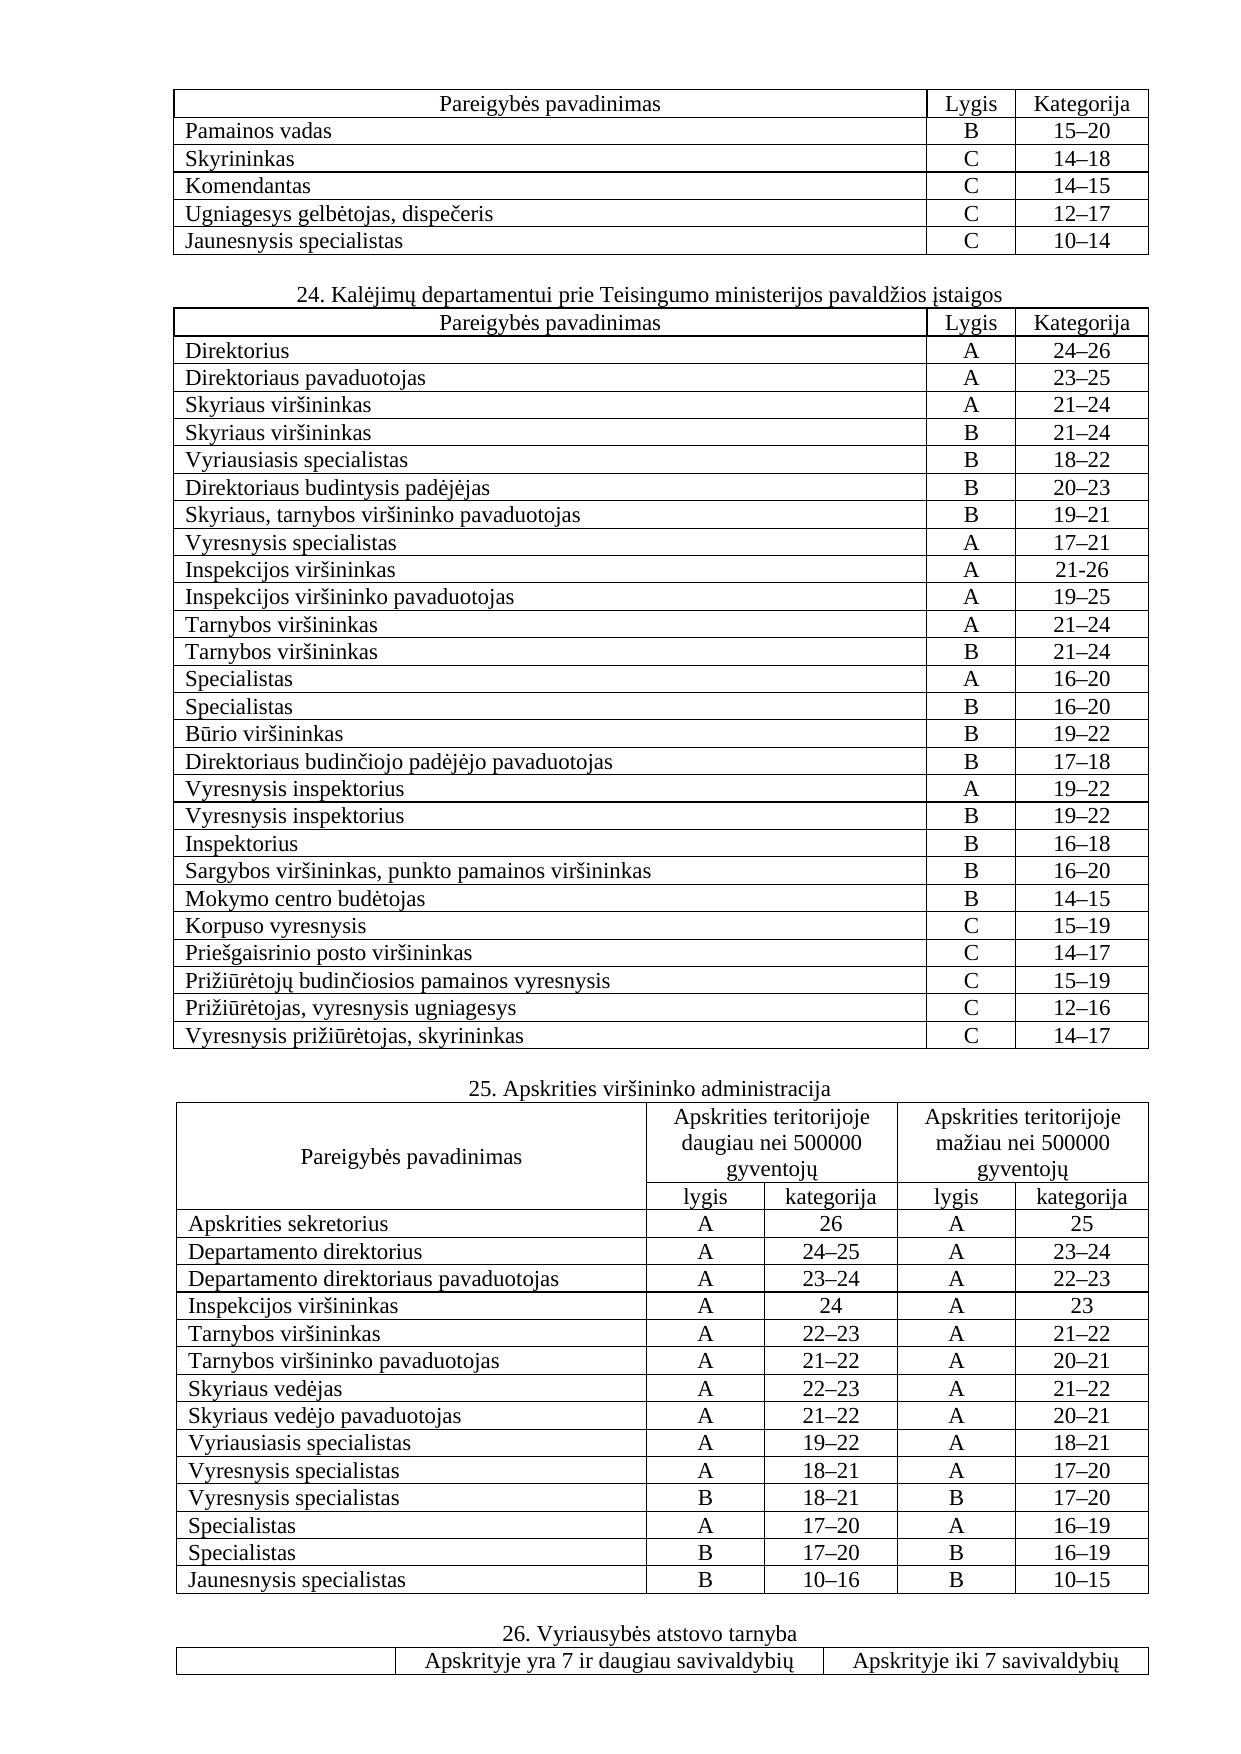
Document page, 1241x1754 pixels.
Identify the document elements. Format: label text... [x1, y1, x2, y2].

table_cell B [927, 638, 1015, 664]
table_cell A [647, 1430, 764, 1456]
table_cell 19–21 [1016, 501, 1148, 527]
table_cell Specialistas [177, 1512, 646, 1538]
table_header Pareigybės pavadinimas [175, 309, 926, 335]
table_cell A [647, 1210, 764, 1237]
table_cell B [927, 446, 1015, 473]
table_cell 16–20 [1016, 693, 1148, 719]
table_cell C [927, 173, 1015, 199]
table_cell Inspekcijos viršininko pavaduotojas [174, 583, 926, 610]
table_cell 24 [765, 1293, 897, 1319]
table_cell B [898, 1484, 1015, 1511]
table_cell B [647, 1539, 764, 1565]
table_header Lygis [928, 90, 1015, 117]
table_cell Skyrininkas [174, 145, 926, 171]
table_cell 12–17 [1016, 200, 1148, 226]
table_cell C [927, 912, 1015, 938]
table_cell Specialistas [177, 1539, 646, 1565]
table_cell 15–20 [1016, 118, 1148, 144]
table_cell A [927, 583, 1015, 610]
table_cell B [927, 118, 1015, 144]
table_cell A [927, 775, 1015, 801]
table_cell 23–25 [1016, 364, 1148, 391]
table_cell lygis [898, 1183, 1015, 1209]
table_cell 16–20 [1016, 666, 1148, 692]
table_cell 22–23 [1016, 1265, 1148, 1291]
table_cell A [927, 611, 1015, 637]
table_cell 16–18 [1016, 830, 1148, 856]
table_cell 26 [765, 1210, 897, 1237]
table_cell C [927, 1022, 1015, 1048]
table_header [177, 1648, 395, 1674]
table_cell 22–23 [765, 1320, 897, 1346]
table_cell Departamento direktoriaus pavaduotojas [177, 1265, 646, 1291]
table_cell 19–22 [1016, 775, 1148, 801]
table_cell 17–20 [1016, 1484, 1148, 1511]
table_cell B [927, 501, 1015, 527]
table_cell Departamento direktorius [177, 1238, 646, 1264]
table_cell 14–17 [1016, 1022, 1148, 1048]
table_cell Inspekcijos viršininkas [177, 1293, 646, 1319]
table_cell Skyriaus vedėjo pavaduotojas [177, 1402, 646, 1428]
table_cell 17–20 [765, 1539, 897, 1565]
table_cell Vyresnysis specialistas [177, 1457, 646, 1483]
table_cell kategorija [765, 1183, 897, 1209]
table_cell A [927, 392, 1015, 418]
table_cell 19–22 [1016, 803, 1148, 829]
table_cell kategorija [1016, 1183, 1148, 1209]
table_cell A [898, 1430, 1015, 1456]
table_cell A [898, 1347, 1015, 1374]
table_cell 18–21 [765, 1457, 897, 1483]
table_header Apskrityje iki 7 savivaldybių [824, 1648, 1148, 1674]
table_cell 24–25 [765, 1238, 897, 1264]
table_cell Tarnybos viršininkas [177, 1320, 646, 1346]
table_cell 10–14 [1016, 227, 1148, 253]
table_cell A [647, 1238, 764, 1264]
table_cell 17–20 [1016, 1457, 1148, 1483]
table_cell 16–20 [1016, 857, 1148, 884]
table_cell 20–21 [1016, 1347, 1148, 1374]
table_cell A [647, 1347, 764, 1374]
table_cell Vyriausiasis specialistas [174, 446, 926, 473]
table_cell Prižiūrėtojų budinčiosios pamainos vyresnysis [174, 967, 926, 993]
table_cell A [647, 1402, 764, 1428]
table_cell Prižiūrėtojas, vyresnysis ugniagesys [174, 994, 926, 1021]
table_cell 22–23 [765, 1375, 897, 1401]
table_cell C [927, 200, 1015, 226]
table_cell lygis [647, 1183, 764, 1209]
table_cell B [647, 1566, 764, 1593]
table_cell A [898, 1402, 1015, 1428]
table_cell 14–15 [1016, 173, 1148, 199]
table_header Apskrities teritorijoje daugiau nei 500000 gyventojų [647, 1103, 897, 1182]
table_cell A [927, 666, 1015, 692]
table_cell A [927, 337, 1015, 363]
table_cell 15–19 [1016, 912, 1148, 938]
table_cell A [898, 1238, 1015, 1264]
table_cell Direktoriaus pavaduotojas [174, 364, 926, 391]
table_cell Ugniagesys gelbėtojas, dispečeris [174, 200, 926, 226]
table_cell 21–24 [1016, 419, 1148, 445]
table_cell B [927, 748, 1015, 774]
table_cell C [927, 940, 1015, 966]
table_cell Vyresnysis specialistas [177, 1484, 646, 1511]
table_cell A [927, 529, 1015, 555]
table_cell A [898, 1375, 1015, 1401]
table_cell 16–19 [1016, 1539, 1148, 1565]
table_cell Komendantas [174, 173, 926, 199]
table_cell Korpuso vyresnysis [174, 912, 926, 938]
table_cell Inspekcijos viršininkas [174, 556, 926, 582]
table_cell 12–16 [1016, 994, 1148, 1021]
table_cell 21–22 [1016, 1375, 1148, 1401]
table_cell 25 [1016, 1210, 1148, 1237]
table_cell B [927, 419, 1015, 445]
text 24. Kalėjimų departamentui prie Teisingumo ministerijos pavaldžios įstaigos [177, 281, 1122, 307]
table_cell 23–24 [1016, 1238, 1148, 1264]
table_cell Vyriausiasis specialistas [177, 1430, 646, 1456]
table_cell 18–21 [765, 1484, 897, 1511]
table_cell A [927, 556, 1015, 582]
table_cell Vyresnysis prižiūrėtojas, skyrininkas [174, 1022, 926, 1048]
table_cell 10–15 [1016, 1566, 1148, 1593]
table_cell 14–15 [1016, 885, 1148, 911]
table_cell C [927, 967, 1015, 993]
table_header Apskrityje yra 7 ir daugiau savivaldybių [396, 1648, 823, 1674]
table_cell A [647, 1265, 764, 1291]
table_cell Vyresnysis inspektorius [174, 803, 926, 829]
table_cell B [927, 803, 1015, 829]
table_cell 17–21 [1016, 529, 1148, 555]
table_cell Pamainos vadas [174, 118, 926, 144]
table_header Lygis [928, 309, 1015, 335]
table_cell A [647, 1457, 764, 1483]
table_cell Būrio viršininkas [174, 720, 926, 747]
table_cell B [647, 1484, 764, 1511]
table_cell A [898, 1512, 1015, 1538]
table_cell Direktorius [174, 337, 926, 363]
table_cell 21–22 [765, 1402, 897, 1428]
table_cell 21–22 [1016, 1320, 1148, 1346]
table_header Pareigybės pavadinimas [177, 1103, 646, 1209]
table_cell 21–24 [1016, 392, 1148, 418]
table_cell 18–21 [1016, 1430, 1148, 1456]
table_cell Skyriaus vedėjas [177, 1375, 646, 1401]
table_cell A [647, 1293, 764, 1319]
table_cell B [927, 830, 1015, 856]
table_cell 10–16 [765, 1566, 897, 1593]
table_cell B [927, 857, 1015, 884]
table_header Apskrities teritorijoje mažiau nei 500000 gyventojų [898, 1103, 1148, 1182]
table_header Kategorija [1016, 309, 1148, 335]
table_cell Tarnybos viršininkas [174, 638, 926, 664]
table_cell Skyriaus viršininkas [174, 419, 926, 445]
table_cell Inspektorius [174, 830, 926, 856]
text 26. Vyriausybės atstovo tarnyba [177, 1620, 1122, 1647]
table_cell A [647, 1512, 764, 1538]
table_cell Jaunesnysis specialistas [174, 227, 926, 253]
table_cell 21–24 [1016, 638, 1148, 664]
table_cell A [898, 1210, 1015, 1237]
table_cell B [927, 720, 1015, 747]
table_cell Apskrities sekretorius [177, 1210, 646, 1237]
table_cell Priešgaisrinio posto viršininkas [174, 940, 926, 966]
table_cell Skyriaus, tarnybos viršininko pavaduotojas [174, 501, 926, 527]
table_cell Specialistas [174, 666, 926, 692]
table_cell 18–22 [1016, 446, 1148, 473]
table_cell A [647, 1375, 764, 1401]
table_cell B [927, 885, 1015, 911]
table_cell Jaunesnysis specialistas [177, 1566, 646, 1593]
table_header Kategorija [1016, 90, 1148, 117]
table_cell 21–24 [1016, 611, 1148, 637]
table_cell Mokymo centro budėtojas [174, 885, 926, 911]
table_cell Vyresnysis specialistas [174, 529, 926, 555]
table_cell 19–22 [765, 1430, 897, 1456]
table_cell 23 [1016, 1293, 1148, 1319]
table_cell 21–22 [765, 1347, 897, 1374]
table_header Pareigybės pavadinimas [175, 90, 926, 117]
table_cell 24–26 [1016, 337, 1148, 363]
table_cell 16–19 [1016, 1512, 1148, 1538]
table_cell C [927, 227, 1015, 253]
table_cell C [927, 145, 1015, 171]
text 25. Apskrities viršininko administracija [177, 1075, 1122, 1102]
table_cell Direktoriaus budinčiojo padėjėjo pavaduotojas [174, 748, 926, 774]
table_cell Tarnybos viršininkas [174, 611, 926, 637]
table_cell 20–21 [1016, 1402, 1148, 1428]
table_cell B [898, 1566, 1015, 1593]
table_cell B [927, 693, 1015, 719]
table_cell A [927, 364, 1015, 391]
table_cell B [927, 474, 1015, 500]
table_cell Skyriaus viršininkas [174, 392, 926, 418]
table_cell Sargybos viršininkas, punkto pamainos viršininkas [174, 857, 926, 884]
table_cell A [898, 1457, 1015, 1483]
table_cell A [898, 1293, 1015, 1319]
table_cell Direktoriaus budintysis padėjėjas [174, 474, 926, 500]
table_cell 14–17 [1016, 940, 1148, 966]
table_cell B [898, 1539, 1015, 1565]
table_cell Tarnybos viršininko pavaduotojas [177, 1347, 646, 1374]
table_cell Specialistas [174, 693, 926, 719]
table_cell Vyresnysis inspektorius [174, 775, 926, 801]
table_cell 23–24 [765, 1265, 897, 1291]
table_cell C [927, 994, 1015, 1021]
table_cell 15–19 [1016, 967, 1148, 993]
table_cell 17–18 [1016, 748, 1148, 774]
table_cell A [898, 1265, 1015, 1291]
table_cell 21-26 [1016, 556, 1148, 582]
table_cell 19–25 [1016, 583, 1148, 610]
table_cell A [898, 1320, 1015, 1346]
table_cell A [647, 1320, 764, 1346]
table_cell 17–20 [765, 1512, 897, 1538]
table_cell 20–23 [1016, 474, 1148, 500]
table_cell 14–18 [1016, 145, 1148, 171]
table_cell 19–22 [1016, 720, 1148, 747]
